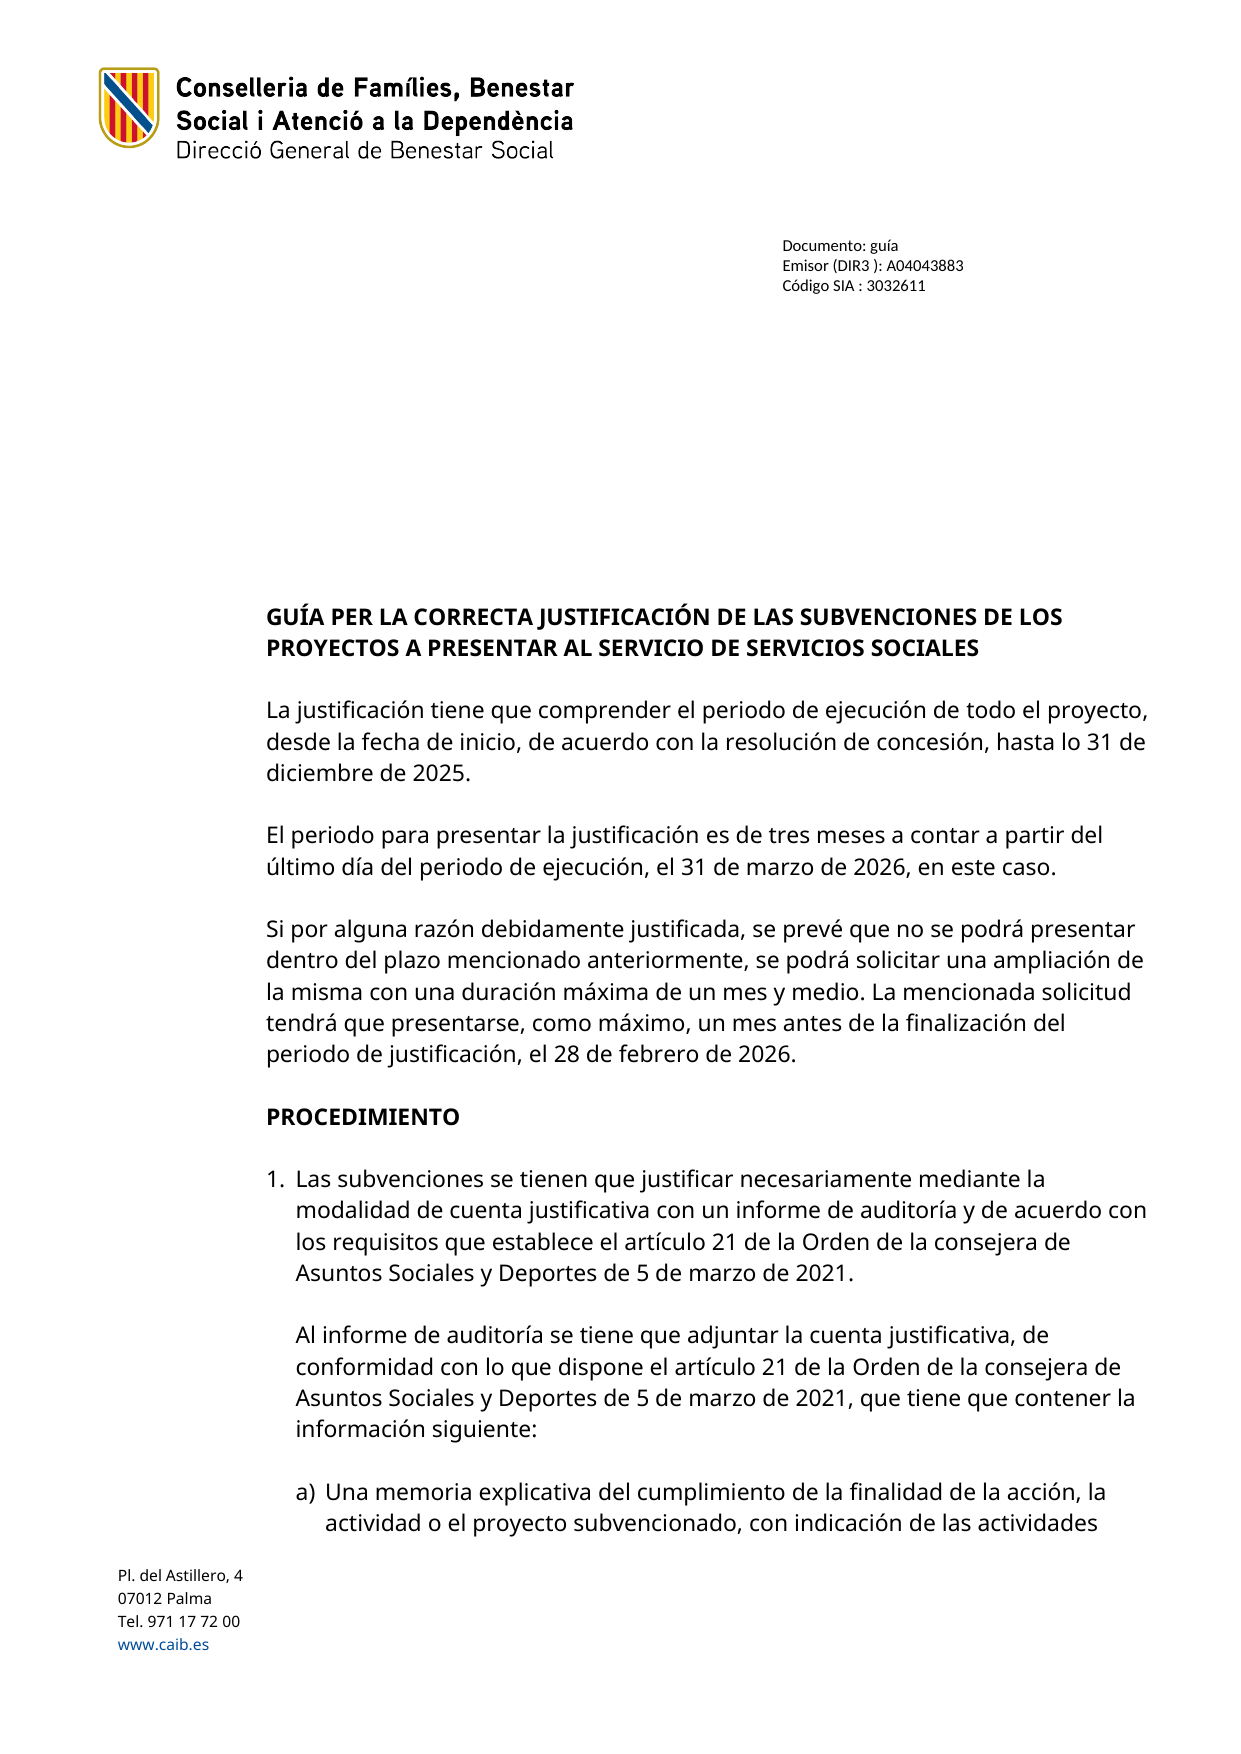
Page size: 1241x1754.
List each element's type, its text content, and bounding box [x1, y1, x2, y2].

list Las subvenciones se tienen que justificar necesariamente mediante la modalidad de cuenta justificativa con un informe de auditoría y de acuerdo con los requisitos que establece el artículo 21 de la Orden de la consejera de Asuntos Sociales y Deportes de 5 de marzo de 2021. [266, 1163, 1152, 1288]
list Al informe de auditoría se tiene que adjuntar la cuenta justificativa, de conformidad con lo que dispone el artículo 21 de la Orden de la consejera de Asuntos Sociales y Deportes de 5 de marzo de 2021, que tiene que contener la información siguiente: [266, 1319, 1152, 1444]
text PROCEDIMIENTO [266, 1101, 1152, 1132]
text GUÍA PER LA CORRECTA JUSTIFICACIÓN DE LAS SUBVENCIONES DE LOS PROYECTOS A PRESENTAR AL SERVICIO DE SERVICIOS SOCIALES [266, 601, 1152, 663]
list Una memoria explicativa del cumplimiento de la finalidad de la acción, la actividad o el proyecto subvencionado, con indicación de las actividades [295, 1476, 1152, 1538]
text El periodo para presentar la justificación es de tres meses a contar a partir del último día del periodo de ejecución, el 31 de marzo de 2026, en este caso. [266, 819, 1152, 882]
text Si por alguna razón debidamente justificada, se prevé que no se podrá presentar dentro del plazo mencionado anteriormente, se podrá solicitar una ampliación de la misma con una duración máxima de un mes y medio. La mencionada solicitud tendrá que presentarse, como máximo, un mes antes de la finalización del periodo de justificación, el 28 de febrero de 2026. [266, 913, 1152, 1069]
text La justificación tiene que comprender el periodo de ejecución de todo el proyecto, desde la fecha de inicio, de acuerdo con la resolución de concesión, hasta lo 31 de diciembre de 2025. [266, 694, 1152, 788]
picture [92, 57, 585, 173]
